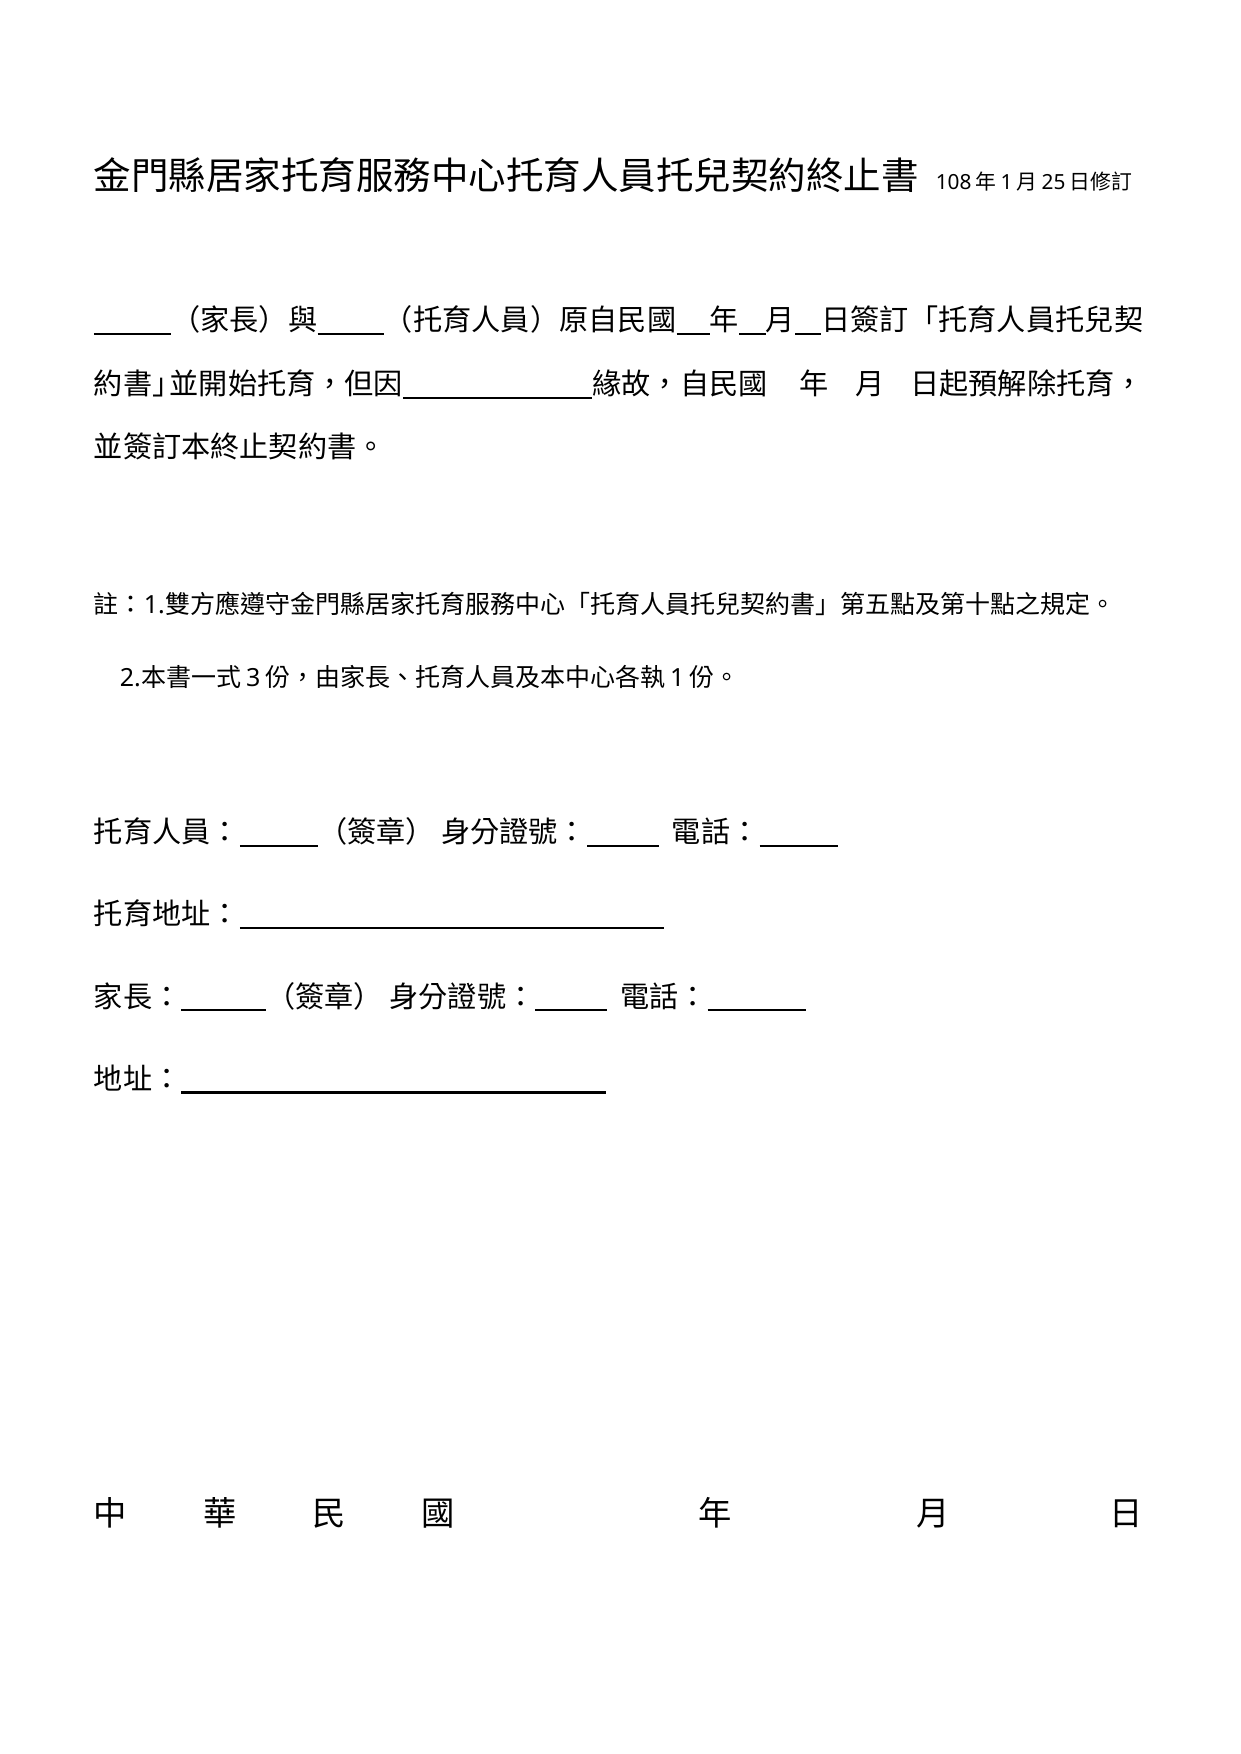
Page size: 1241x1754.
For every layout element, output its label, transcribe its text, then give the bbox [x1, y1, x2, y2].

text 註：1.雙方應遵守金門縣居家托育服務中心「托育人員托兒契約書」第五點及第十點之規定。 [94, 584, 1144, 621]
text 地址： [94, 1055, 1144, 1098]
text 2.本書一式3份，由家長、托育人員及本中心各執1份。 [94, 657, 1144, 694]
text 家長： （簽章） 身分證號： 電話： [94, 973, 1144, 1015]
text （家長）與 （托育人員）原自民國 年 月 日簽訂「托育人員托兒契約書」並開始托育，但因 緣故，自民國 年 月 日起預解除托育，並簽訂本終止契約書。 [94, 297, 1144, 466]
text 金門縣居家托育服務中心托育人員托兒契約終止書 108年1月25日修訂 [94, 146, 1144, 200]
text 托育人員： （簽章） 身分證號： 電話： [94, 809, 1144, 851]
text 托育地址： [94, 891, 1144, 933]
text 中華民國 年 月 日 [94, 1487, 1144, 1535]
